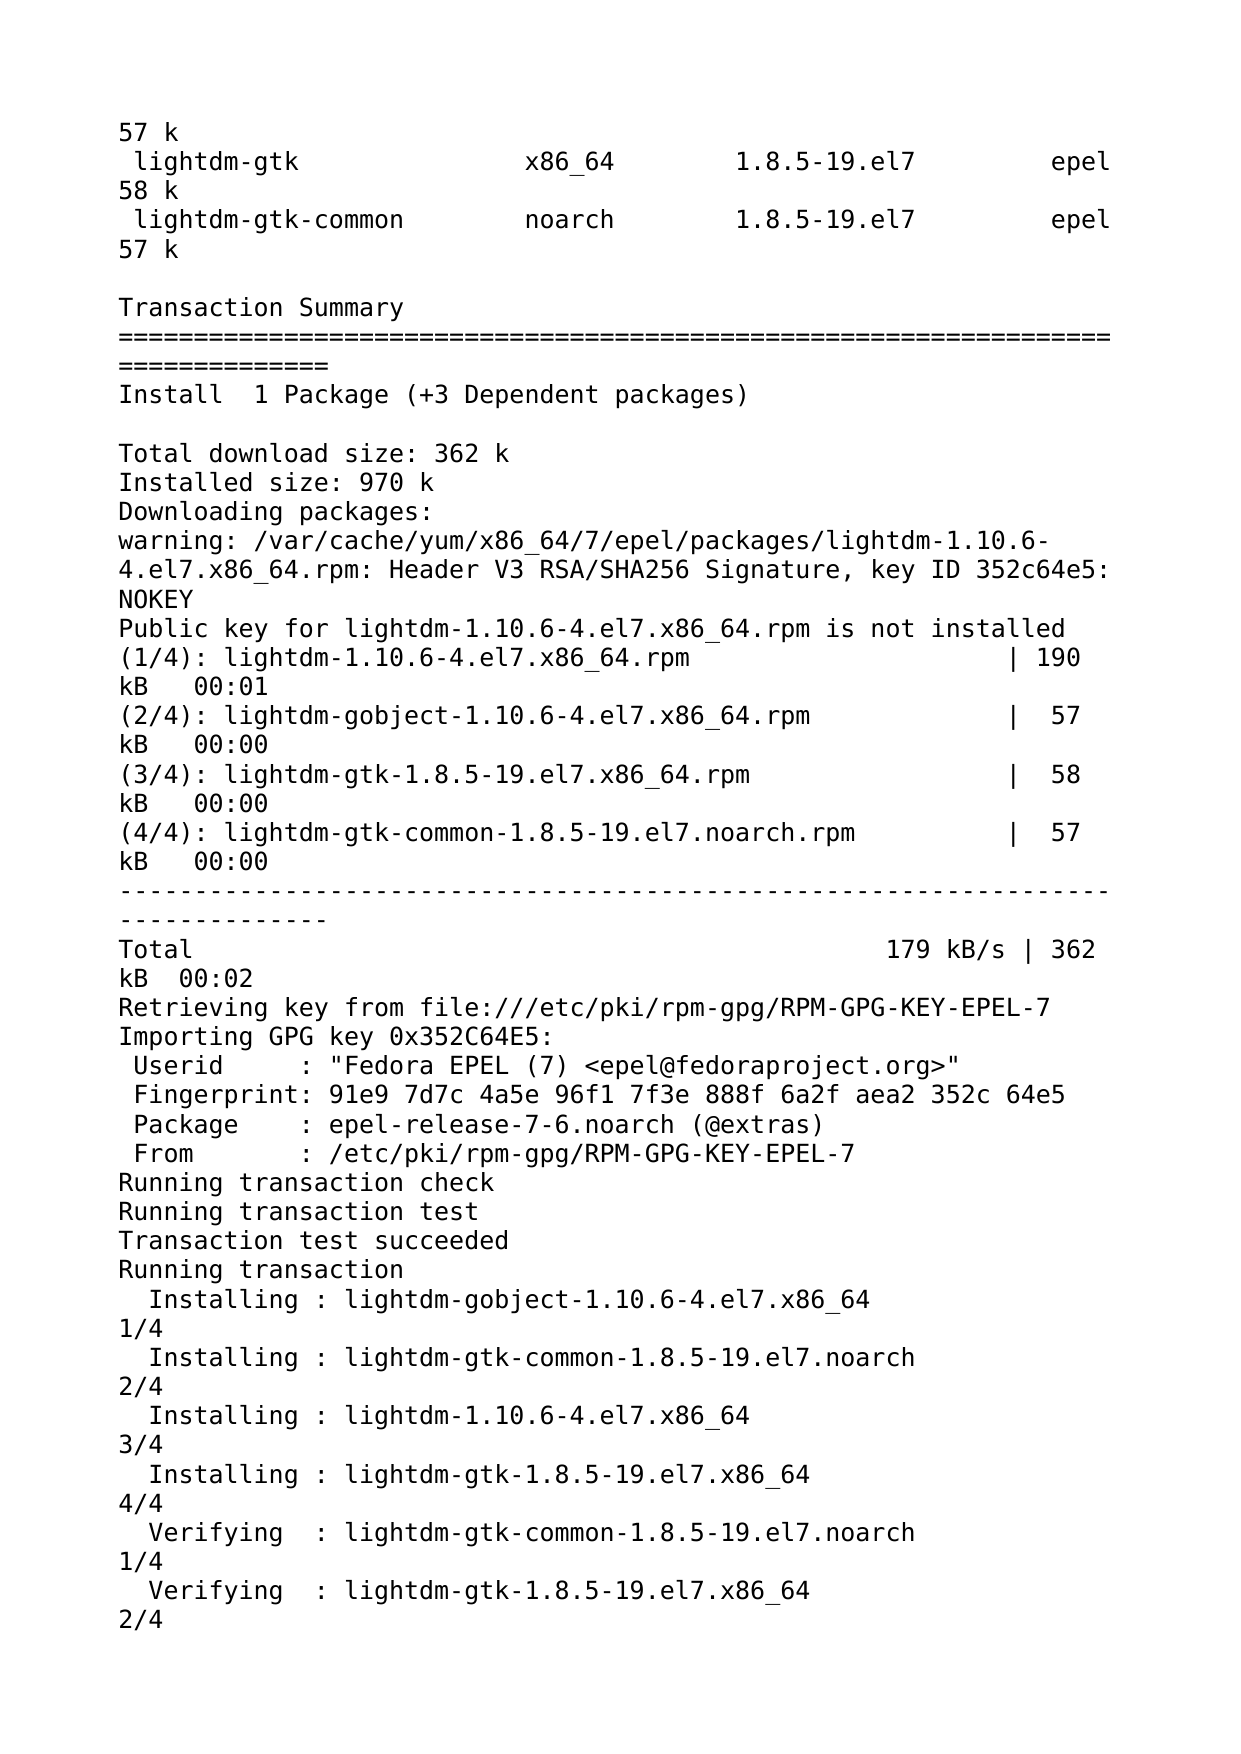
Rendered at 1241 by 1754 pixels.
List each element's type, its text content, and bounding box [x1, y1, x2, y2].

text 57 k lightdm-gtk x86_64 1.8.5-19.el7 epel 58 k lightdm-gtk-common noarch 1.8.5-19.el7 epel 57 k Transaction Summary ================================================================================ Install 1 Package (+3 Dependent packages) Total download size: 362 k Installed size: 970 k Downloading packages: warning: /var/cache/yum/x86_64/7/epel/packages/lightdm-1.10.6-4.el7.x86_64.rpm: Header V3 RSA/SHA256 Signature, key ID 352c64e5: NOKEY Public key for lightdm-1.10.6-4.el7.x86_64.rpm is not installed (1/4): lightdm-1.10.6-4.el7.x86_64.rpm | 190 kB 00:01 (2/4): lightdm-gobject-1.10.6-4.el7.x86_64.rpm | 57 kB 00:00 (3/4): lightdm-gtk-1.8.5-19.el7.x86_64.rpm | 58 kB 00:00 (4/4): lightdm-gtk-common-1.8.5-19.el7.noarch.rpm | 57 kB 00:00 -------------------------------------------------------------------------------- Total 179 kB/s | 362 kB 00:02 Retrieving key from file:///etc/pki/rpm-gpg/RPM-GPG-KEY-EPEL-7 Importing GPG key 0x352C64E5: Userid : "Fedora EPEL (7) <epel@fedoraproject.org>" Fingerprint: 91e9 7d7c 4a5e 96f1 7f3e 888f 6a2f aea2 352c 64e5 Package : epel-release-7-6.noarch (@extras) From : /etc/pki/rpm-gpg/RPM-GPG-KEY-EPEL-7 Running transaction check Running transaction test Transaction test succeeded Running transaction Installing : lightdm-gobject-1.10.6-4.el7.x86_64 1/4 Installing : lightdm-gtk-common-1.8.5-19.el7.noarch 2/4 Installing : lightdm-1.10.6-4.el7.x86_64 3/4 Installing : lightdm-gtk-1.8.5-19.el7.x86_64 4/4 Verifying : lightdm-gtk-common-1.8.5-19.el7.noarch 1/4 Verifying : lightdm-gtk-1.8.5-19.el7.x86_64 2/4 [118, 118, 1122, 1635]
